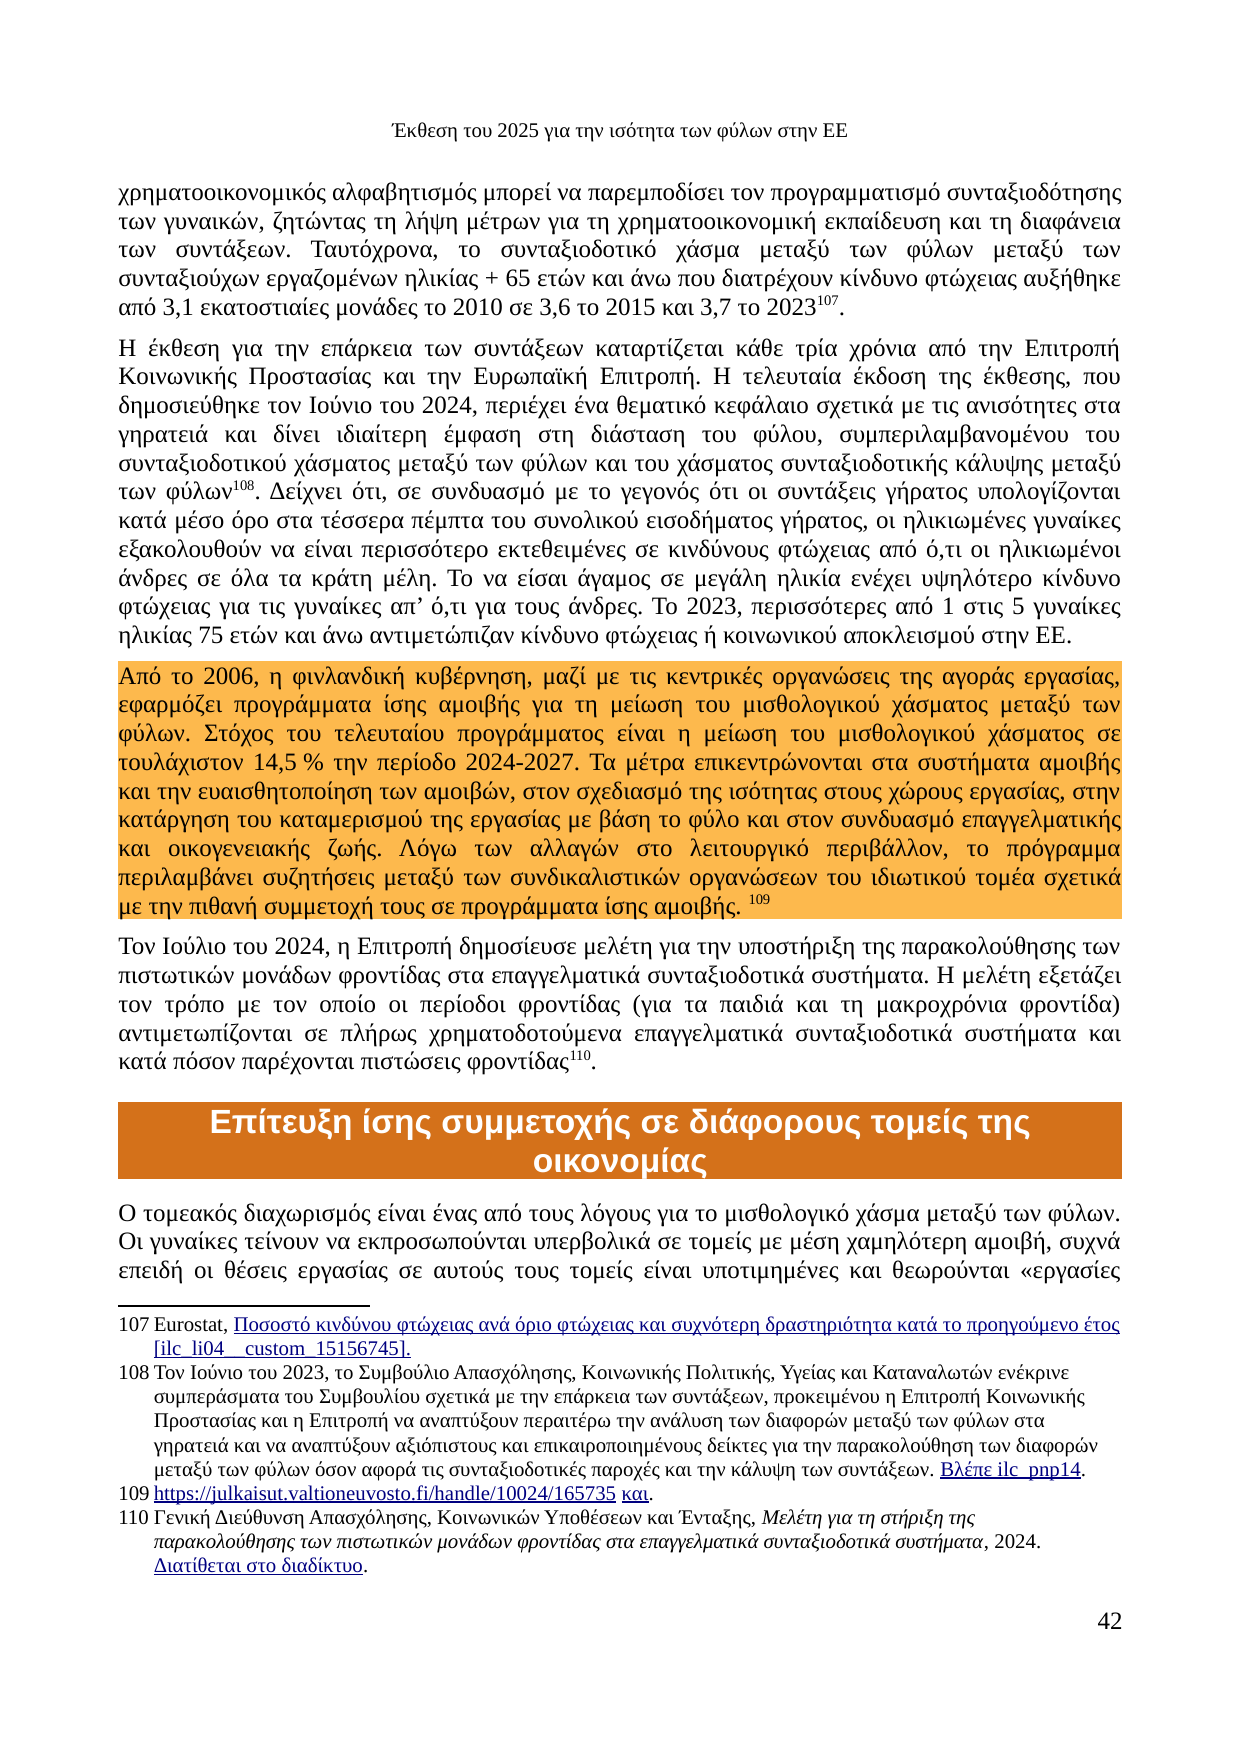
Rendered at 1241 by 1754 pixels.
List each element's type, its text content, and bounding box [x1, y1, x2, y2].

text χρηματοοικονομικός αλφαβητισμός μπορεί να παρεμποδίσει τον προγραμματισμό συνταξιοδότησης των γυναικών, ζητώντας τη λήψη μέτρων για τη χρηματοοικονομική εκπαίδευση και τη διαφάνεια των συντάξεων. Ταυτόχρονα, το συνταξιοδοτικό χάσμα μεταξύ των φύλων μεταξύ των συνταξιούχων εργαζομένων ηλικίας + 65 ετών και άνω που διατρέχουν κίνδυνο φτώχειας αυξήθηκε από 3,1 εκατοστιαίες μονάδες το 2010 σε 3,6 το 2015 και 3,7 το 2023. [118, 177, 1122, 321]
text https://julkaisut.valtioneuvosto.fi/handle/10024/165735 και. [118, 1481, 1122, 1505]
text Eurostat, Ποσοστό κινδύνου φτώχειας ανά όριο φτώχειας και συχνότερη δραστηριότητα κατά το προηγούμενο έτος [ilc_li04__custom_15156745]. [118, 1312, 1122, 1360]
text Τον Ιούλιο του 2024, η Επιτροπή δημοσίευσε μελέτη για την υποστήριξη της παρακολούθησης των πιστωτικών μονάδων φροντίδας στα επαγγελματικά συνταξιοδοτικά συστήματα. Η μελέτη εξετάζει τον τρόπο με τον οποίο οι περίοδοι φροντίδας (για τα παιδιά και τη μακροχρόνια φροντίδα) αντιμετωπίζονται σε πλήρως χρηματοδοτούμενα επαγγελματικά συνταξιοδοτικά συστήματα και κατά πόσον παρέχονται πιστώσεις φροντίδας. [118, 931, 1122, 1075]
text Από το 2006, η φινλανδική κυβέρνηση, μαζί με τις κεντρικές οργανώσεις της αγοράς εργασίας, εφαρμόζει προγράμματα ίσης αμοιβής για τη μείωση του μισθολογικού χάσματος μεταξύ των φύλων. Στόχος του τελευταίου προγράμματος είναι η μείωση του μισθολογικού χάσματος σε τουλάχιστον 14,5 % την περίοδο 2024-2027. Τα μέτρα επικεντρώνονται στα συστήματα αμοιβής και την ευαισθητοποίηση των αμοιβών, στον σχεδιασμό της ισότητας στους χώρους εργασίας, στην κατάργηση του καταμερισμού της εργασίας με βάση το φύλο και στον συνδυασμό επαγγελματικής και οικογενειακής ζωής. Λόγω των αλλαγών στο λειτουργικό περιβάλλον, το πρόγραμμα περιλαμβάνει συζητήσεις μεταξύ των συνδικαλιστικών οργανώσεων του ιδιωτικού τομέα σχετικά με την πιθανή συμμετοχή τους σε προγράμματα ίσης αμοιβής. [118, 661, 1122, 919]
text Ο τομεακός διαχωρισμός είναι ένας από τους λόγους για το μισθολογικό χάσμα μεταξύ των φύλων. Οι γυναίκες τείνουν να εκπροσωπούνται υπερβολικά σε τομείς με μέση χαμηλότερη αμοιβή, συχνά επειδή οι θέσεις εργασίας σε αυτούς τους τομείς είναι υποτιμημένες και θεωρούνται «εργασίες [118, 1198, 1122, 1284]
subtitle Επίτευξη ίσης συμμετοχής σε διάφορους τομείς της οικονομίας [118, 1102, 1122, 1179]
text Τον Ιούνιο του 2023, το Συμβούλιο Απασχόλησης, Κοινωνικής Πολιτικής, Υγείας και Καταναλωτών ενέκρινε συμπεράσματα του Συμβουλίου σχετικά με την επάρκεια των συντάξεων, προκειμένου η Επιτροπή Κοινωνικής Προστασίας και η Επιτροπή να αναπτύξουν περαιτέρω την ανάλυση των διαφορών μεταξύ των φύλων στα γηρατειά και να αναπτύξουν αξιόπιστους και επικαιροποιημένους δείκτες για την παρακολούθηση των διαφορών μεταξύ των φύλων όσον αφορά τις συνταξιοδοτικές παροχές και την κάλυψη των συντάξεων. Βλέπε ilc_pnp14. [118, 1360, 1122, 1481]
text Η έκθεση για την επάρκεια των συντάξεων καταρτίζεται κάθε τρία χρόνια από την Επιτροπή Κοινωνικής Προστασίας και την Ευρωπαϊκή Επιτροπή. Η τελευταία έκδοση της έκθεσης, που δημοσιεύθηκε τον Ιούνιο του 2024, περιέχει ένα θεματικό κεφάλαιο σχετικά με τις ανισότητες στα γηρατειά και δίνει ιδιαίτερη έμφαση στη διάσταση του φύλου, συμπεριλαμβανομένου του συνταξιοδοτικού χάσματος μεταξύ των φύλων και του χάσματος συνταξιοδοτικής κάλυψης μεταξύ των φύλων. Δείχνει ότι, σε συνδυασμό με το γεγονός ότι οι συντάξεις γήρατος υπολογίζονται κατά μέσο όρο στα τέσσερα πέμπτα του συνολικού εισοδήματος γήρατος, οι ηλικιωμένες γυναίκες εξακολουθούν να είναι περισσότερο εκτεθειμένες σε κινδύνους φτώχειας από ό,τι οι ηλικιωμένοι άνδρες σε όλα τα κράτη μέλη. Το να είσαι άγαμος σε μεγάλη ηλικία ενέχει υψηλότερο κίνδυνο φτώχειας για τις γυναίκες απ’ ό,τι για τους άνδρες. Το 2023, περισσότερες από 1 στις 5 γυναίκες ηλικίας 75 ετών και άνω αντιμετώπιζαν κίνδυνο φτώχειας ή κοινωνικού αποκλεισμού στην ΕΕ. [118, 333, 1122, 649]
text Γενική Διεύθυνση Απασχόλησης, Κοινωνικών Υποθέσεων και Ένταξης, Μελέτη για τη στήριξη της παρακολούθησης των πιστωτικών μονάδων φροντίδας στα επαγγελματικά συνταξιοδοτικά συστήματα, 2024. Διατίθεται στο διαδίκτυο. [118, 1505, 1122, 1577]
